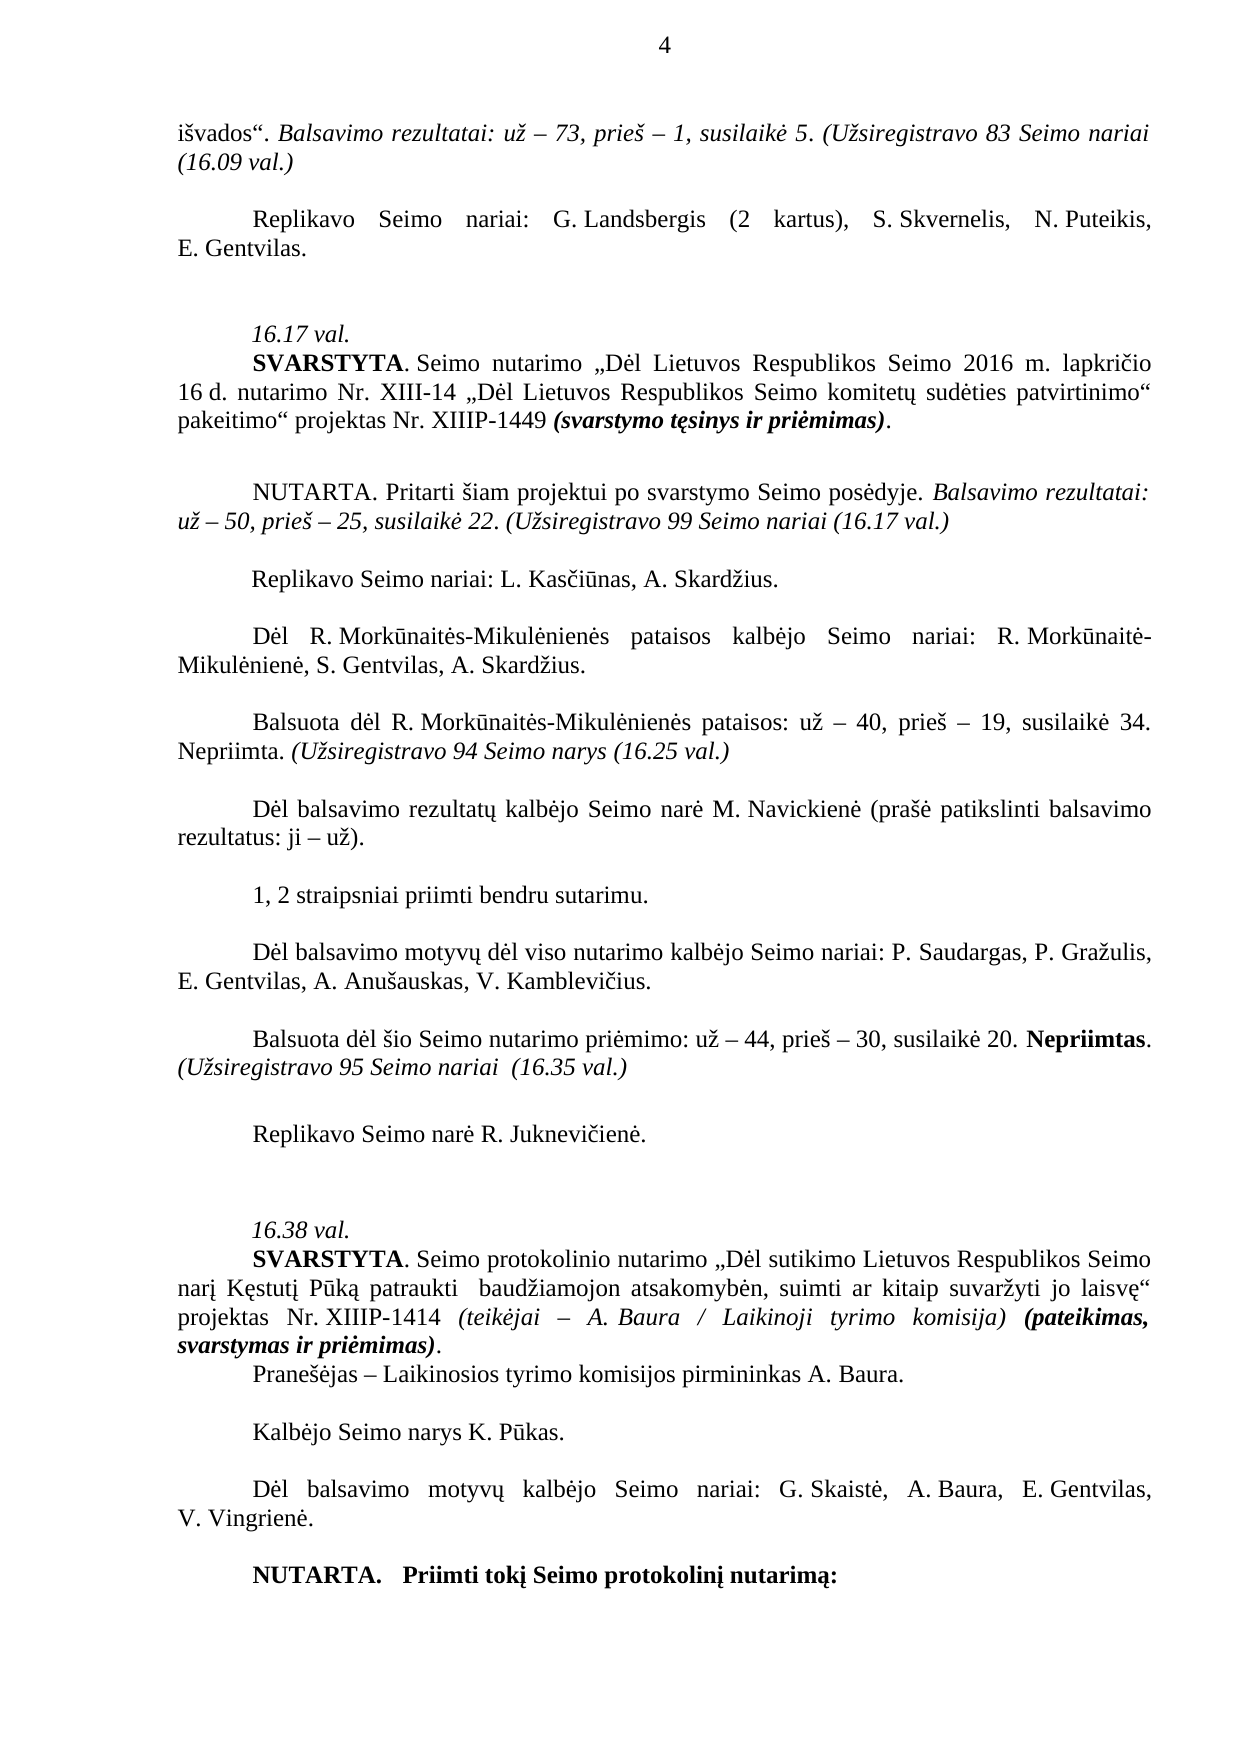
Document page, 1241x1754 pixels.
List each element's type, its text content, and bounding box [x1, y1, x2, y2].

text Dėl balsavimo motyvų kalbėjo Seimo nariai: G. Skaistė, A. Baura, E. Gentvilas, V. Vingrienė. [177, 1474, 1152, 1532]
text NUTARTA. Priimti tokį Seimo protokolinį nutarimą: [177, 1560, 1122, 1589]
text išvados“. Balsavimo rezultatai: už – 73, prieš – 1, susilaikė 5. (Užsiregistravo 83 Seimo nariai (16.09 val.) [177, 118, 1152, 176]
text NUTARTA. Pritarti šiam projektui po svarstymo Seimo posėdyje. Balsavimo rezultatai: už – 50, prieš – 25, susilaikė 22. (Užsiregistravo 99 Seimo nariai (16.17 val.) [177, 477, 1152, 535]
text 16.17 val. [177, 319, 1152, 348]
text Dėl balsavimo rezultatų kalbėjo Seimo narė M. Navickienė (prašė patikslinti balsavimo rezultatus: ji – už). [177, 794, 1152, 851]
text Dėl balsavimo motyvų dėl viso nutarimo kalbėjo Seimo nariai: P. Saudargas, P. Gražulis, E. Gentvilas, A. Anušauskas, V. Kamblevičius. [177, 937, 1152, 995]
text Replikavo Seimo nariai: G. Landsbergis (2 kartus), S. Skvernelis, N. Puteikis, E. Gentvilas. [177, 204, 1152, 262]
text Balsuota dėl R. Morkūnaitės-Mikulėnienės pataisos: už – 40, prieš – 19, susilaikė 34. Nepriimta. (Užsiregistravo 94 Seimo narys (16.25 val.) [177, 707, 1152, 765]
text SVARSTYTA. Seimo protokolinio nutarimo „Dėl sutikimo Lietuvos Respublikos Seimo narį Kęstutį Pūką patraukti baudžiamojon atsakomybėn, suimti ar kitaip suvaržyti jo laisvę“ projektas Nr. XIIIP-1414 (teikėjai – A. Baura / Laikinoji tyrimo komisija) (pateikimas, svarstymas ir priėmimas). [177, 1244, 1152, 1359]
text Balsuota dėl šio Seimo nutarimo priėmimo: už – 44, prieš – 30, susilaikė 20. Nepriimtas. (Užsiregistravo 95 Seimo nariai (16.35 val.) [177, 1024, 1152, 1081]
text Dėl R. Morkūnaitės-Mikulėnienės pataisos kalbėjo Seimo nariai: R. Morkūnaitė-Mikulėnienė, S. Gentvilas, A. Skardžius. [177, 621, 1152, 679]
text SVARSTYTA. Seimo nutarimo „Dėl Lietuvos Respublikos Seimo 2016 m. lapkričio 16 d. nutarimo Nr. XIII-14 „Dėl Lietuvos Respublikos Seimo komitetų sudėties patvirtinimo“ pakeitimo“ projektas Nr. XIIIP-1449 (svarstymo tęsinys ir priėmimas). [177, 348, 1152, 434]
text Replikavo Seimo nariai: L. Kasčiūnas, A. Skardžius. [177, 564, 1152, 592]
text 1, 2 straipsniai priimti bendru sutarimu. [177, 880, 1152, 909]
text Kalbėjo Seimo narys K. Pūkas. [177, 1417, 1152, 1445]
text Replikavo Seimo narė R. Juknevičienė. [177, 1119, 1152, 1148]
text 16.38 val. [177, 1215, 1152, 1244]
text Pranešėjas – Laikinosios tyrimo komisijos pirmininkas A. Baura. [177, 1359, 1152, 1388]
